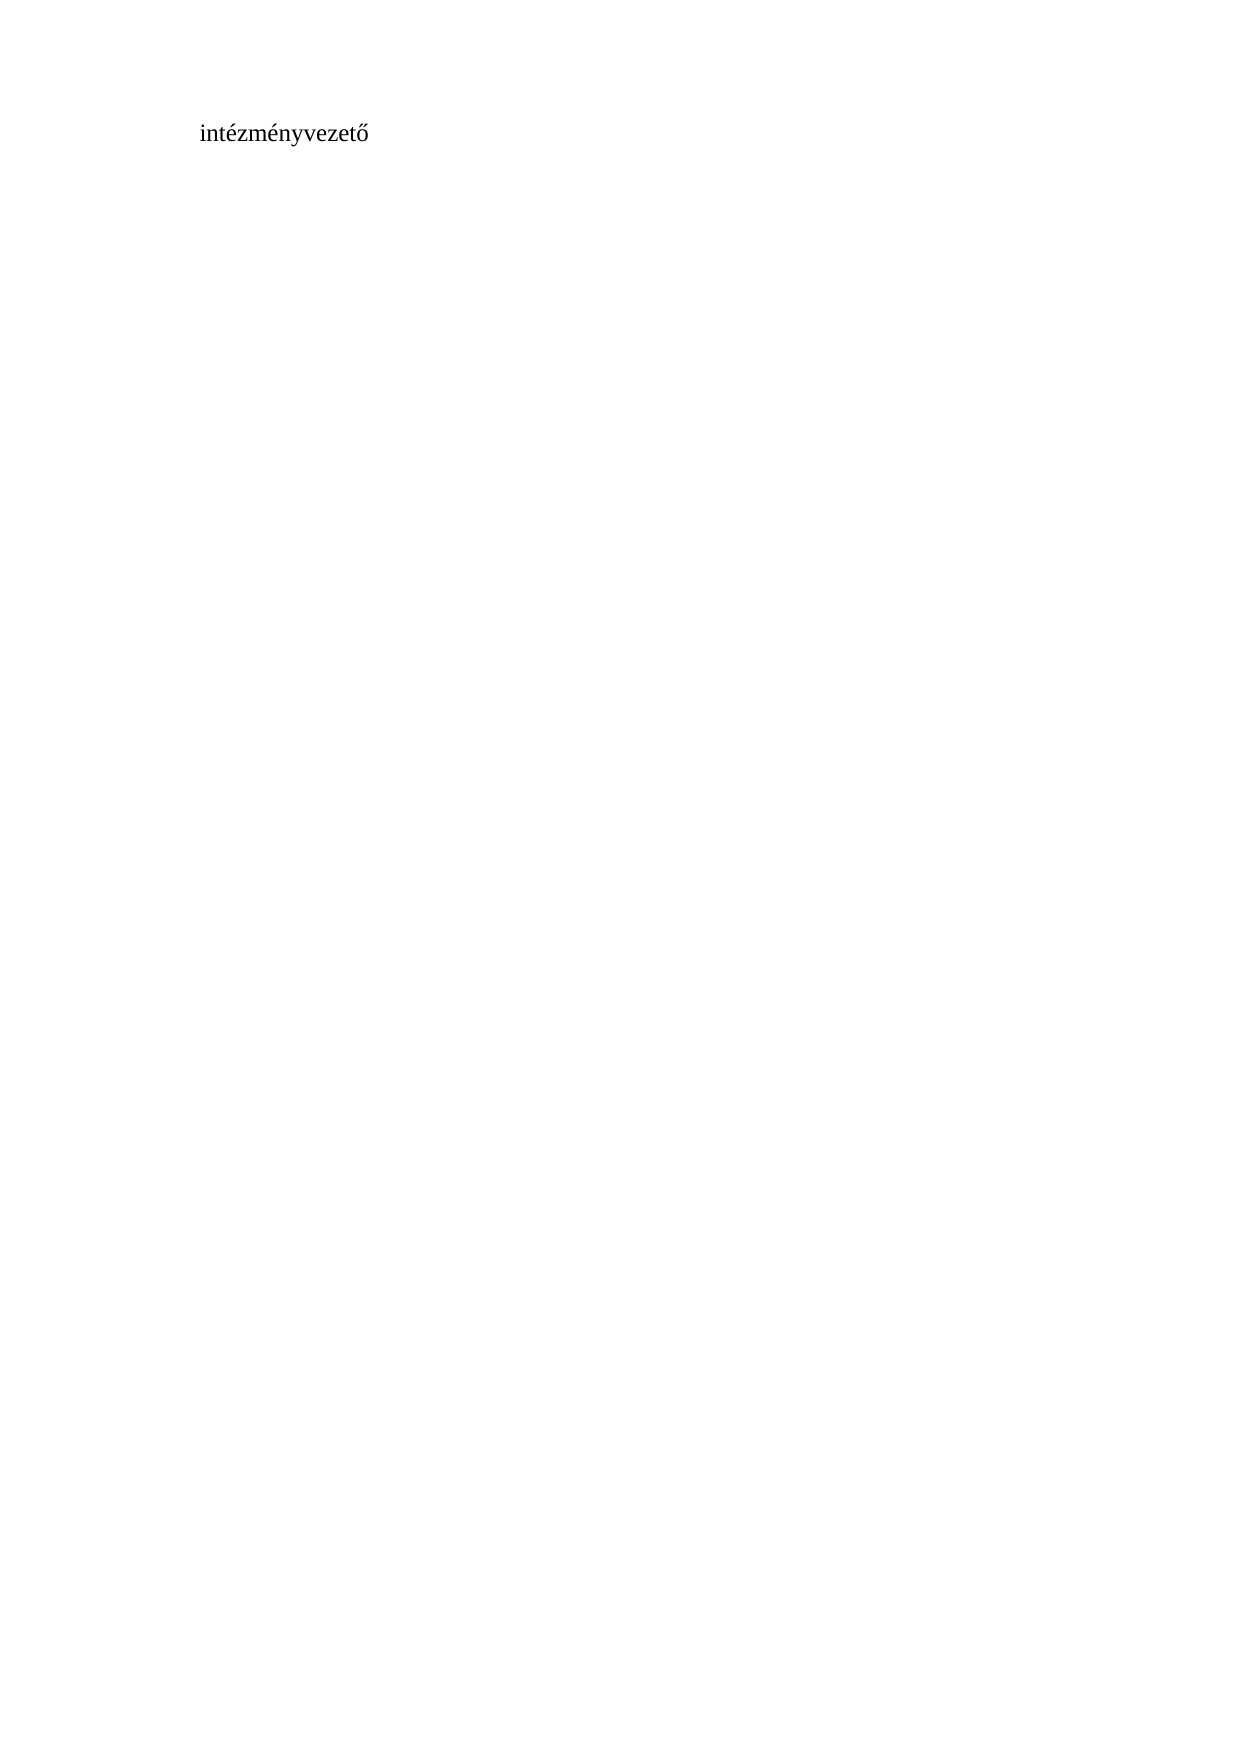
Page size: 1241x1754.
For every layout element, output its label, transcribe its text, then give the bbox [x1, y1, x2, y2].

text intézményvezető [118, 118, 583, 147]
